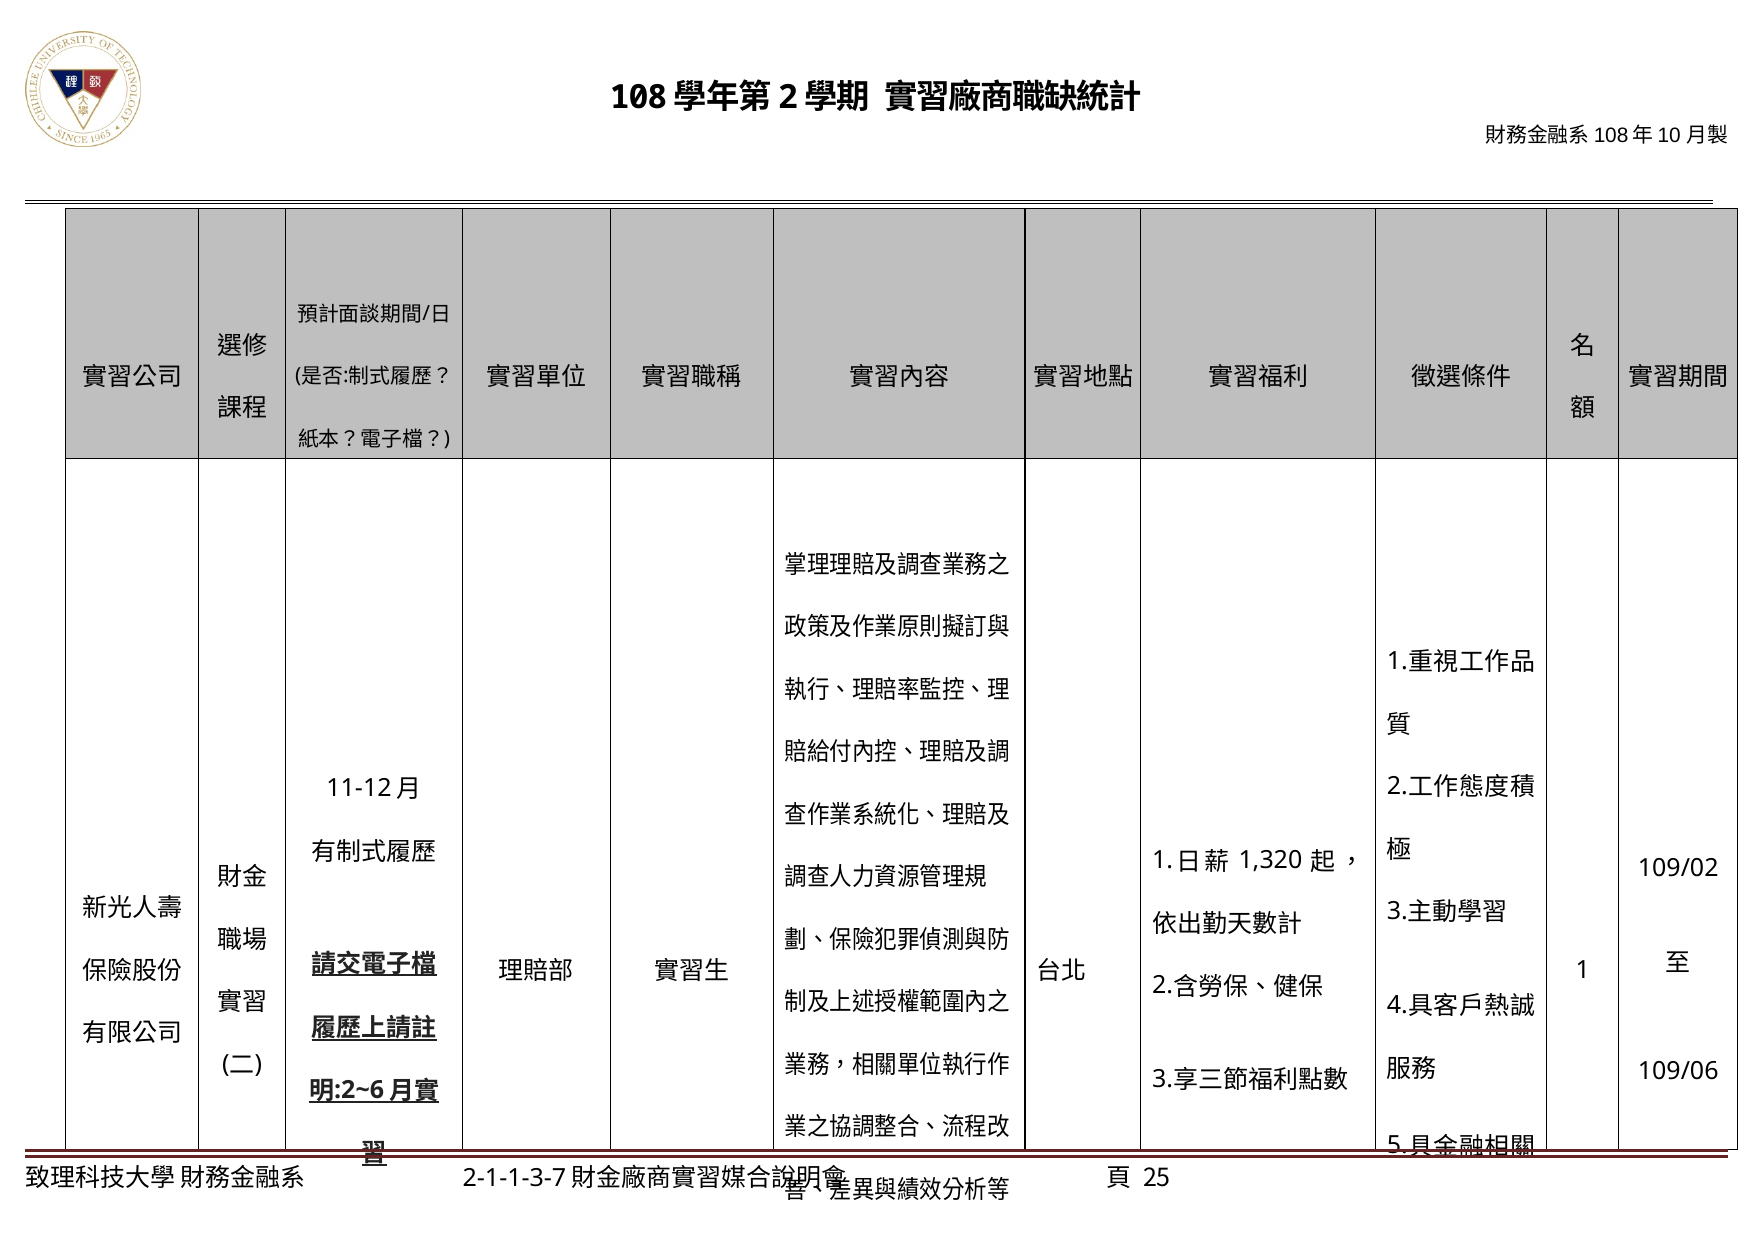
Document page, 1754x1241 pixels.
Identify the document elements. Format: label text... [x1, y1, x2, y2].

table_cell 1 [1547, 459, 1618, 1149]
table_header 實習內容 [774, 209, 1024, 458]
table_header 實習期間 [1619, 209, 1737, 458]
table_cell 109/02 至 109/06 [1619, 459, 1737, 1149]
table_cell 台北 [1026, 459, 1140, 1149]
table_cell 理賠部 [463, 459, 610, 1149]
table_cell 掌理理賠及調查業務之政策及作業原則擬訂與執行、理賠率監控、理賠給付內控、理賠及調查作業系統化、理賠及調查人力資源管理規劃、保險犯罪偵測與防制及上述授權範圍內之業務，相關單位執行作業之協調整合、流程改善、差異與績效分析等事項。 實習生將接觸：線上業務及專案活動 [774, 459, 1024, 1149]
table_header 預計面談期間/日 (是否:制式履歷？ 紙本？電子檔？) [286, 209, 462, 458]
table_cell 新光人壽保險股份有限公司 [66, 459, 198, 1149]
table_header 徵選條件 [1376, 209, 1546, 458]
table_cell 實習生 [611, 459, 773, 1149]
table_header 名額 [1547, 209, 1618, 458]
table_header 實習福利 [1141, 209, 1375, 458]
table_cell 1.日薪1,320起，依出勤天數計 2.含勞保、健保 3.享三節福利點數 [1141, 459, 1375, 1149]
table_cell 11-12月 有制式履歷 請交電子檔 履歷上請註明:2~6月實習 [286, 459, 462, 1149]
table_header 實習公司 [66, 209, 198, 458]
table_cell 財金職場實習(二) [199, 459, 285, 1149]
table_header 實習單位 [463, 209, 610, 458]
table_header 實習地點 [1026, 209, 1140, 458]
table_header 選修課程 [199, 209, 285, 458]
table_cell 1.重視工作品質 2.工作態度積極 3.主動學習 4.具客戶熱誠服務 5.具金融相關證照 [1376, 459, 1546, 1149]
table_header 實習職稱 [611, 209, 773, 458]
